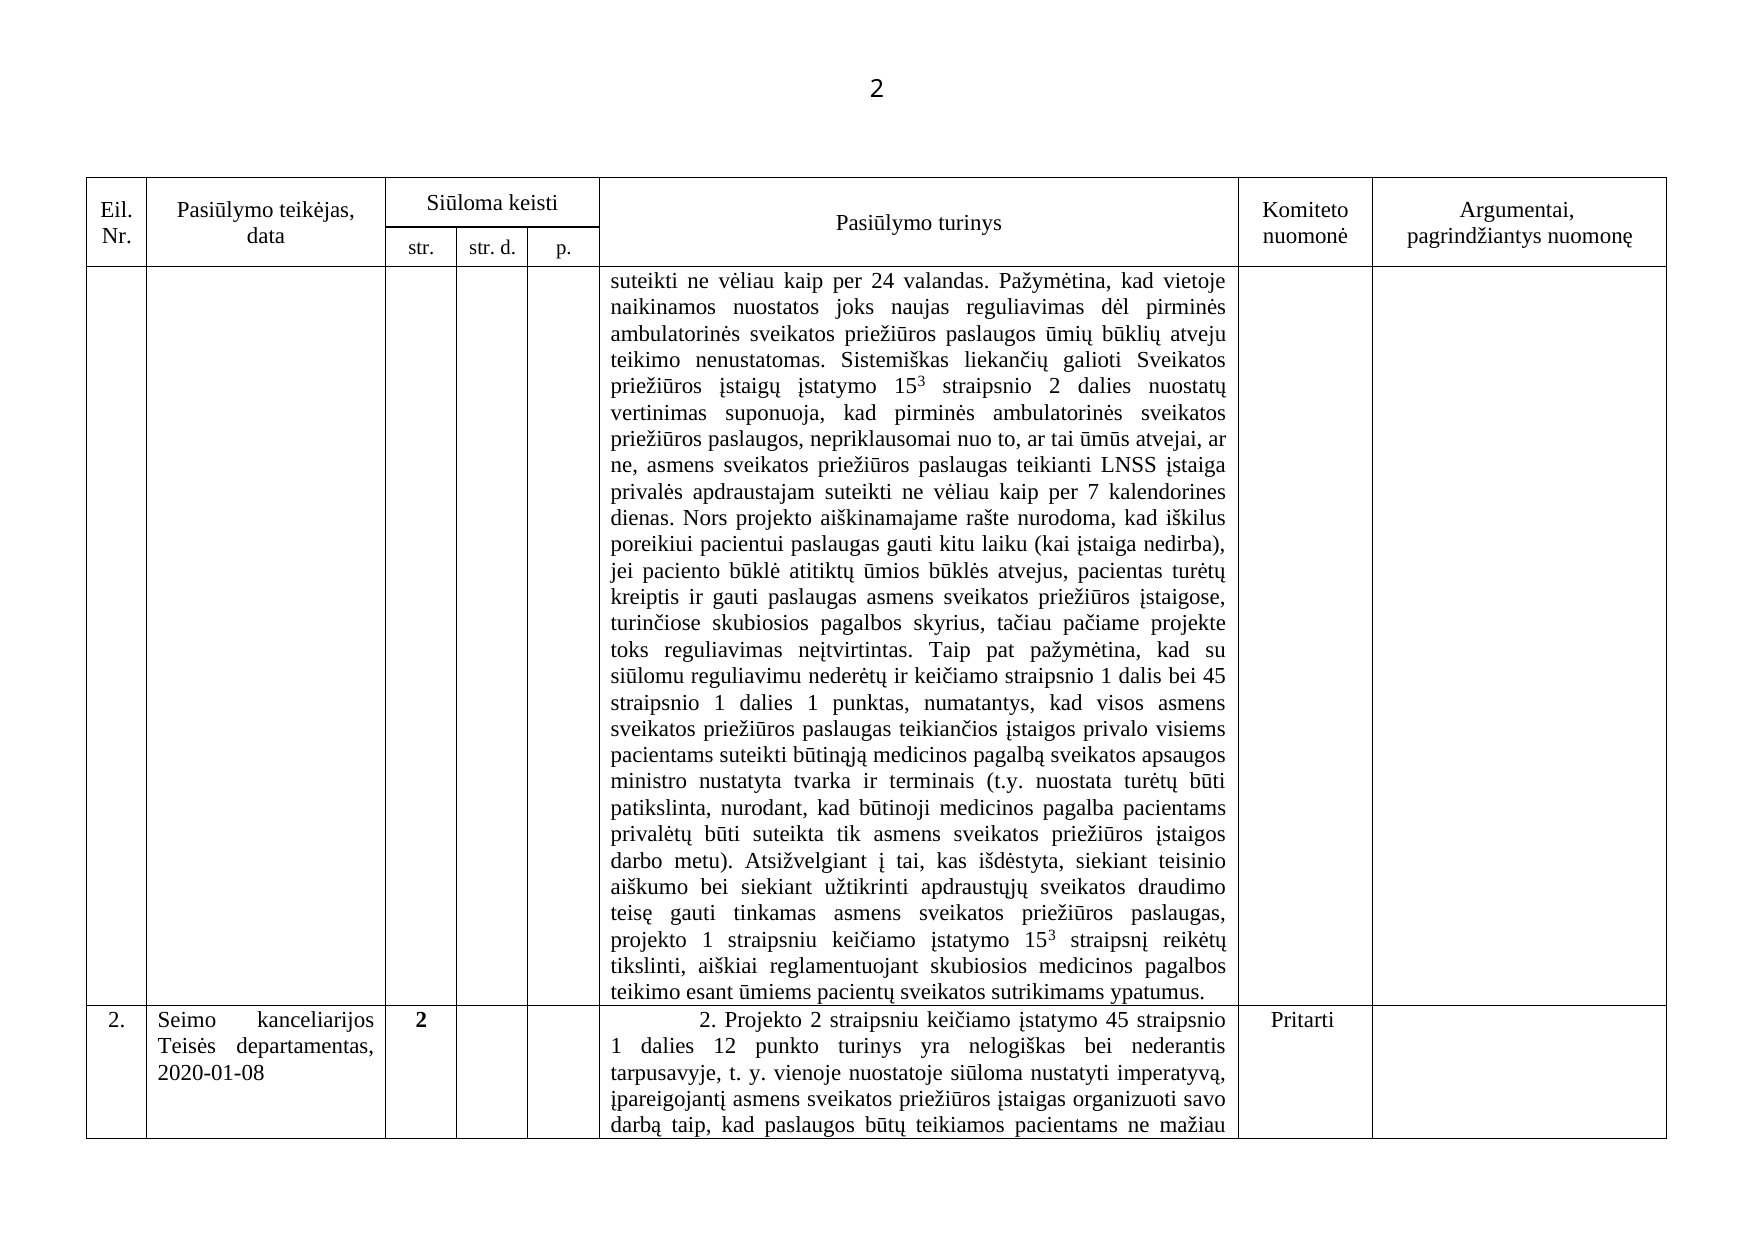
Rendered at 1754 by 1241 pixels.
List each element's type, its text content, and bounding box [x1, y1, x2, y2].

table_cell 2. [87, 1006, 146, 1138]
table_header Eil. Nr. [87, 178, 146, 266]
table_cell [457, 267, 527, 1005]
table_header Pasiūlymo turinys [600, 178, 1238, 266]
table_cell str. [386, 228, 456, 266]
table_cell 2. Projekto 2 straipsniu keičiamo įstatymo 45 straipsnio 1 dalies 12 punkto turinys yra nelogiškas bei nederantis tarpusavyje, t. y. vienoje nuostatoje siūloma nustatyti imperatyvą, įpareigojantį asmens sveikatos priežiūros įstaigas organizuoti savo darbą taip, kad paslaugos būtų teikiamos pacientams ne mažiau [600, 1006, 1238, 1138]
table_cell [386, 267, 456, 1005]
table_cell suteikti ne vėliau kaip per 24 valandas. Pažymėtina, kad vietoje naikinamos nuostatos joks naujas reguliavimas dėl pirminės ambulatorinės sveikatos priežiūros paslaugos ūmių būklių atveju teikimo nenustatomas. Sistemiškas liekančių galioti Sveikatos priežiūros įstaigų įstatymo 153 straipsnio 2 dalies nuostatų vertinimas suponuoja, kad pirminės ambulatorinės sveikatos priežiūros paslaugos, nepriklausomai nuo to, ar tai ūmūs atvejai, ar ne, asmens sveikatos priežiūros paslaugas teikianti LNSS įstaiga privalės apdraustajam suteikti ne vėliau kaip per 7 kalendorines dienas. Nors projekto aiškinamajame rašte nurodoma, kad iškilus poreikiui pacientui paslaugas gauti kitu laiku (kai įstaiga nedirba), jei paciento būklė atitiktų ūmios būklės atvejus, pacientas turėtų kreiptis ir gauti paslaugas asmens sveikatos priežiūros įstaigose, turinčiose skubiosios pagalbos skyrius, tačiau pačiame projekte toks reguliavimas neįtvirtintas. Taip pat pažymėtina, kad su siūlomu reguliavimu nederėtų ir keičiamo straipsnio 1 dalis bei 45 straipsnio 1 dalies 1 punktas, numatantys, kad visos asmens sveikatos priežiūros paslaugas teikiančios įstaigos privalo visiems pacientams suteikti būtinąją medicinos pagalbą sveikatos apsaugos ministro nustatyta tvarka ir terminais (t.y. nuostata turėtų būti patikslinta, nurodant, kad būtinoji medicinos pagalba pacientams privalėtų būti suteikta tik asmens sveikatos priežiūros įstaigos darbo metu). Atsižvelgiant į tai, kas išdėstyta, siekiant teisinio aiškumo bei siekiant užtikrinti apdraustųjų sveikatos draudimo teisę gauti tinkamas asmens sveikatos priežiūros paslaugas, projekto 1 straipsniu keičiamo įstatymo 153 straipsnį reikėtų tikslinti, aiškiai reglamentuojant skubiosios medicinos pagalbos teikimo esant ūmiems pacientų sveikatos sutrikimams ypatumus. [600, 267, 1238, 1005]
table_cell [528, 1006, 599, 1138]
table_header Pasiūlymo teikėjas, data [147, 178, 385, 266]
table_cell 2 [386, 1006, 456, 1138]
table_cell [87, 267, 146, 1005]
table_cell [1373, 267, 1666, 1005]
table_header Siūloma keisti [386, 178, 599, 226]
table_cell [457, 1006, 527, 1138]
table_cell [1239, 267, 1372, 1005]
table_cell p. [528, 228, 599, 266]
table_cell Seimo kanceliarijos Teisės departamentas, 2020-01-08 [147, 1006, 385, 1138]
table_header Argumentai, pagrindžiantys nuomonę [1373, 178, 1666, 266]
table_cell [528, 267, 599, 1005]
table_cell str. d. [457, 228, 527, 266]
table_cell [147, 267, 385, 1005]
table_header Komiteto nuomonė [1239, 178, 1372, 266]
table_cell [1373, 1006, 1666, 1138]
table_cell Pritarti [1239, 1006, 1372, 1138]
